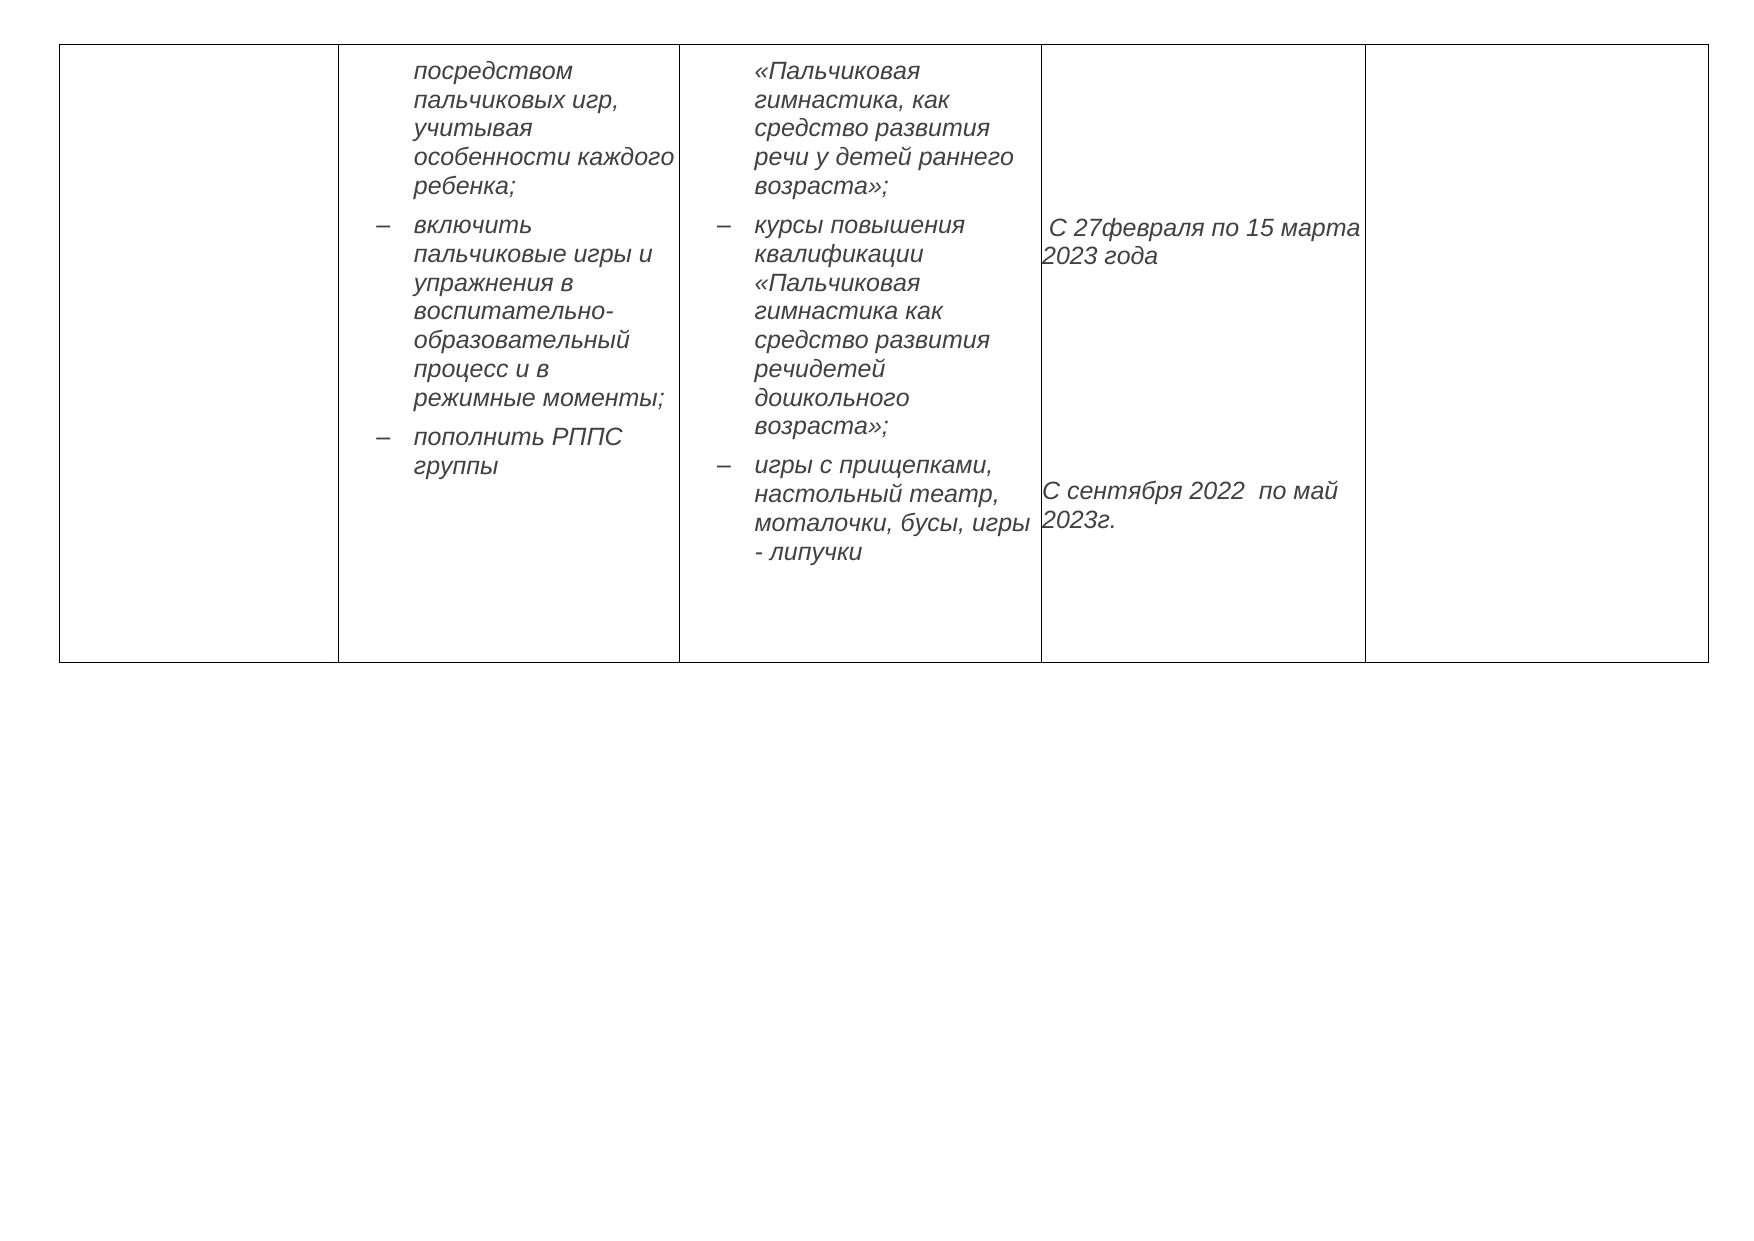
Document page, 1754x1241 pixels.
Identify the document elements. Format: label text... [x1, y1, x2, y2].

table_cell [1366, 45, 1708, 662]
table_cell [60, 45, 338, 662]
table_cell С 27февраля по 15 марта 2023 года С сентября 2022 по май 2023г. [1042, 45, 1365, 662]
table_cell «Пальчиковая гимнастика, как средство развития речи у детей раннего возраста»; курсы повышения квалификации «Пальчиковая гимнастика как средство развития речидетей дошкольного возраста»; игры с прищепками, настольный театр, моталочки, бусы, игры - липучки [680, 45, 1041, 662]
table_cell посредством пальчиковых игр, учитывая особенности каждого ребенка; включить пальчиковые игры и упражнения в воспитательно-образовательный процесс и в режимные моменты; пополнить РППС группы [339, 45, 679, 662]
